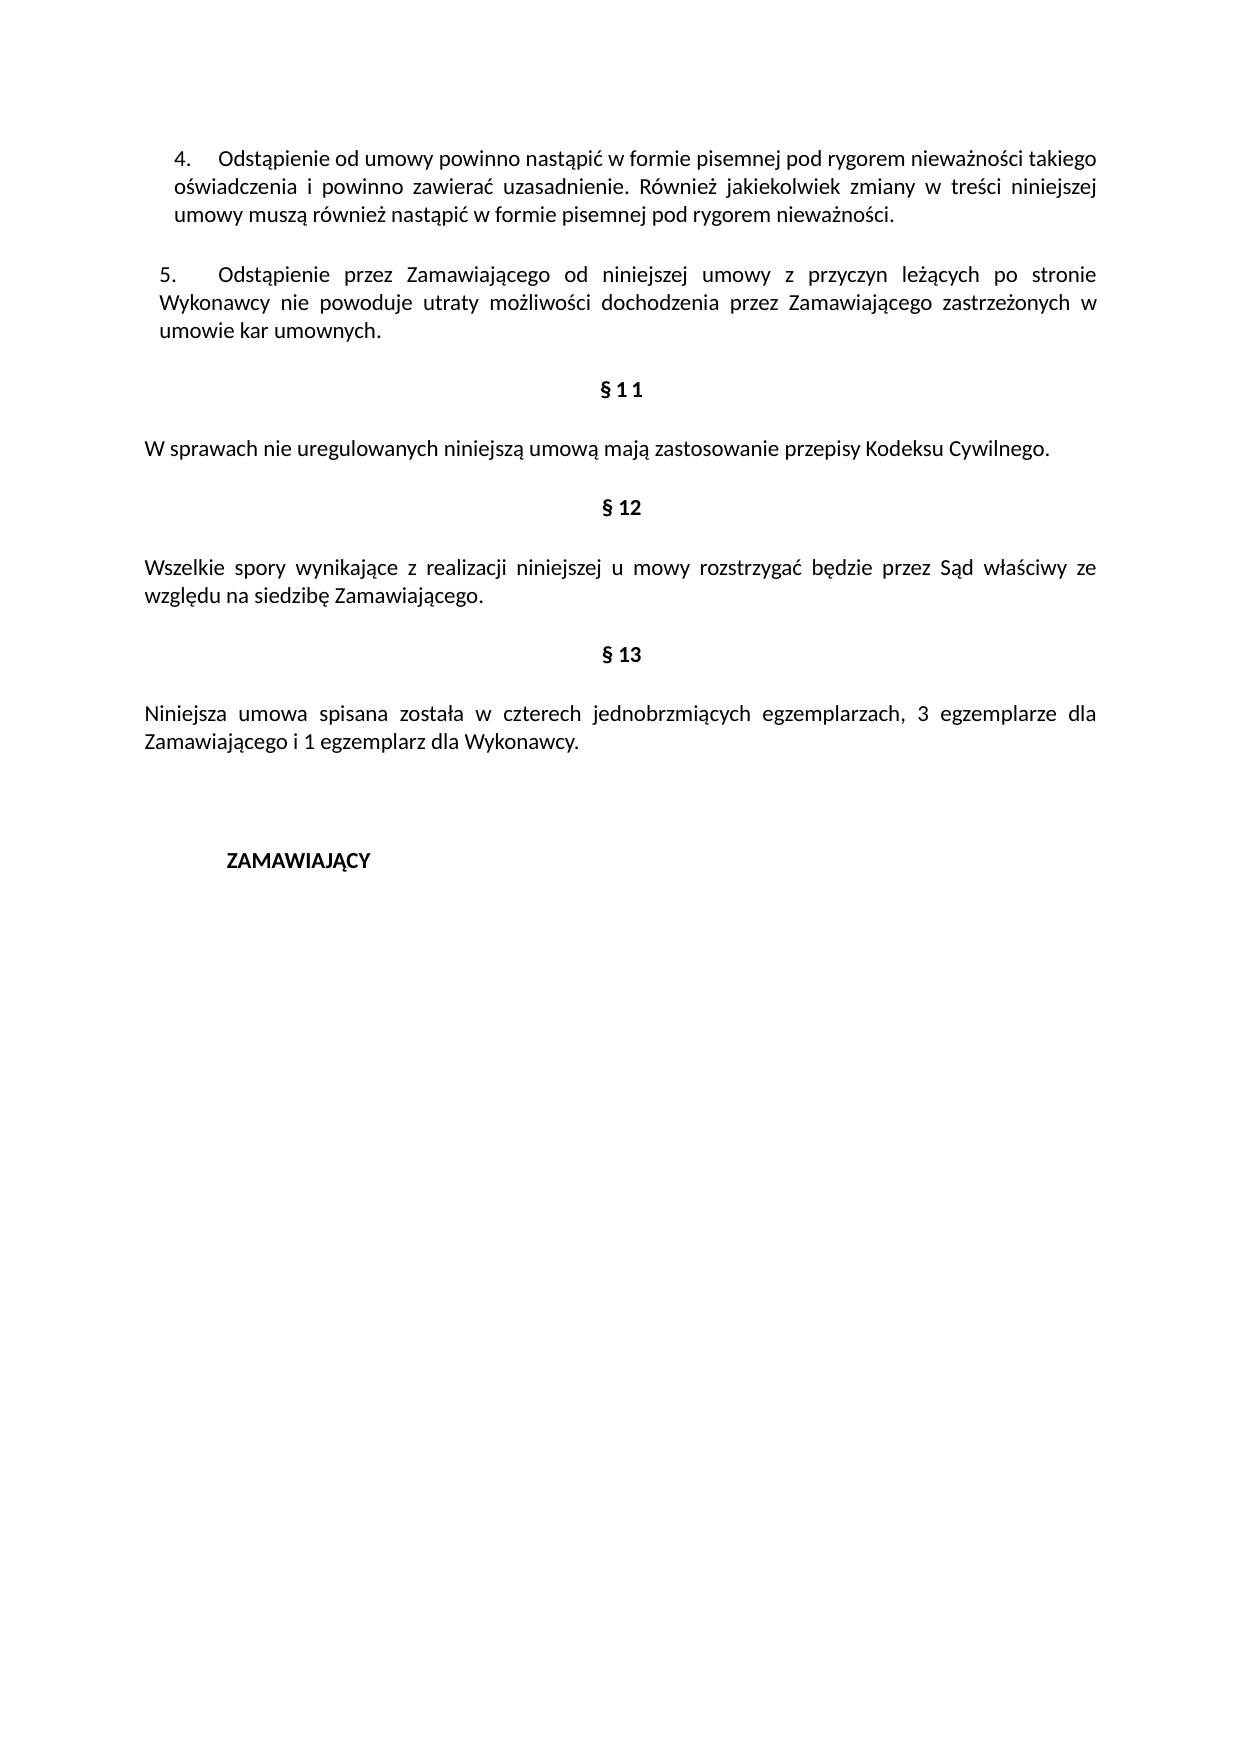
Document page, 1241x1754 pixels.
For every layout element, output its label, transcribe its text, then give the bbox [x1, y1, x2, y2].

text W sprawach nie uregulowanych niniejszą umową mają zastosowanie przepisy Kodeksu Cywilnego. [144, 434, 1098, 462]
text § 13 [144, 640, 1098, 668]
text Niniejsza umowa spisana została w czterech jednobrzmiących egzemplarzach, 3 egzemplarze dla Zamawiającego i 1 egzemplarz dla Wykonawcy. [144, 699, 1098, 755]
text § 12 [144, 493, 1098, 522]
list Odstąpienie od umowy powinno nastąpić w formie pisemnej pod rygorem nieważności takiego oświadczenia i powinno zawierać uzasadnienie. Również jakiekolwiek zmiany w treści niniejszej umowy muszą również nastąpić w formie pisemnej pod rygorem nieważności. [174, 144, 1098, 228]
list Odstąpienie przez Zamawiającego od niniejszej umowy z przyczyn leżących po stronie Wykonawcy nie powoduje utraty możliwości dochodzenia przez Zamawiającego zastrzeżonych w umowie kar umownych. [159, 260, 1098, 344]
text Wszelkie spory wynikające z realizacji niniejszej u mowy rozstrzygać będzie przez Sąd właściwy ze względu na siedzibę Zamawiającego. [144, 553, 1098, 609]
text §11 [144, 375, 1098, 403]
text ZAMAWIAJĄCY [144, 846, 1098, 874]
